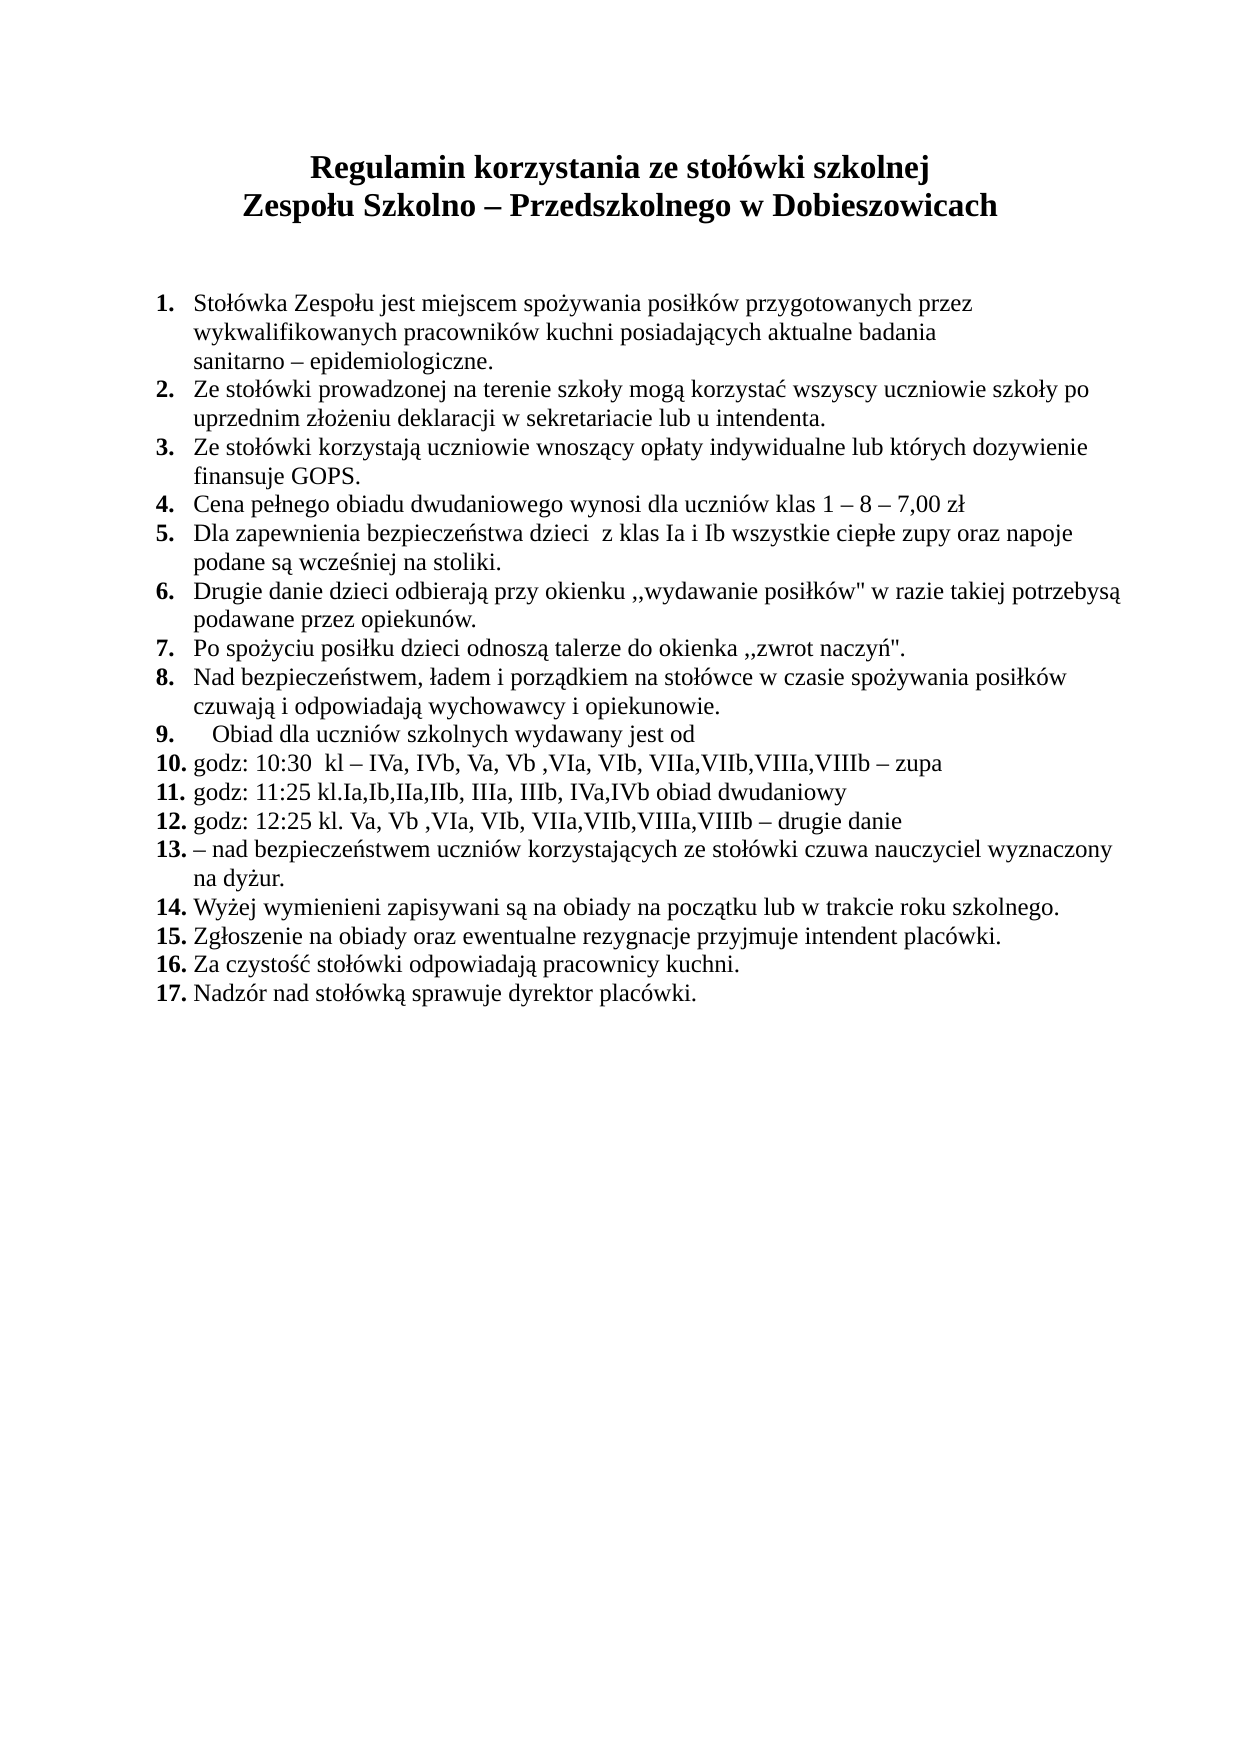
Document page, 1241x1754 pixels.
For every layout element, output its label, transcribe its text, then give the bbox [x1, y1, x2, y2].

list Nad bezpieczeństwem, ładem i porządkiem na stołówce w czasie spożywania posiłków czuwają i odpowiadają wychowawcy i opiekunowie. [156, 662, 1122, 719]
list Drugie danie dzieci odbierają przy okienku ,,wydawanie posiłków'' w razie takiej potrzebysą podawane przez opiekunów. [156, 576, 1122, 633]
list Ze stołówki prowadzonej na terenie szkoły mogą korzystać wszyscy uczniowie szkoły po uprzednim złożeniu deklaracji w sekretariacie lub u intendenta. [156, 374, 1122, 432]
list Ze stołówki korzystają uczniowie wnoszący opłaty indywidualne lub których dozywienie finansuje GOPS. [156, 432, 1122, 489]
text Zespołu Szkolno – Przedszkolnego w Dobieszowicach [118, 185, 1122, 223]
list Zgłoszenie na obiady oraz ewentualne rezygnacje przyjmuje intendent placówki. [156, 921, 1122, 949]
list Stołówka Zespołu jest miejscem spożywania posiłków przygotowanych przez wykwalifikowanych pracowników kuchni posiadających aktualne badania [156, 288, 1122, 346]
list godz: 11:25 kl.Ia,Ib,IIa,IIb, IIIa, IIIb, IVa,IVb obiad dwudaniowy [156, 777, 1122, 806]
list godz: 12:25 kl. Va, Vb ,VIa, VIb, VIIa,VIIb,VIIIa,VIIIb – drugie danie [156, 806, 1122, 834]
list Nadzór nad stołówką sprawuje dyrektor placówki. [156, 978, 1122, 1007]
list godz: 10:30 kl – IVa, IVb, Va, Vb ,VIa, VIb, VIIa,VIIb,VIIIa,VIIIb – zupa [156, 748, 1122, 777]
text sanitarno – epidemiologiczne. [193, 346, 1122, 374]
text Regulamin korzystania ze stołówki szkolnej [118, 147, 1122, 185]
list – nad bezpieczeństwem uczniów korzystających ze stołówki czuwa nauczyciel wyznaczony na dyżur. [156, 834, 1122, 892]
list Za czystość stołówki odpowiadają pracownicy kuchni. [156, 949, 1122, 978]
list Cena pełnego obiadu dwudaniowego wynosi dla uczniów klas 1 – 8 – 7,00 zł [156, 489, 1122, 518]
list Po spożyciu posiłku dzieci odnoszą talerze do okienka ,,zwrot naczyń''. [156, 633, 1122, 662]
list Dla zapewnienia bezpieczeństwa dzieci z klas Ia i Ib wszystkie ciepłe zupy oraz napoje podane są wcześniej na stoliki. [156, 518, 1122, 576]
list Obiad dla uczniów szkolnych wydawany jest od [156, 719, 1122, 748]
list Wyżej wymienieni zapisywani są na obiady na początku lub w trakcie roku szkolnego. [156, 892, 1122, 921]
